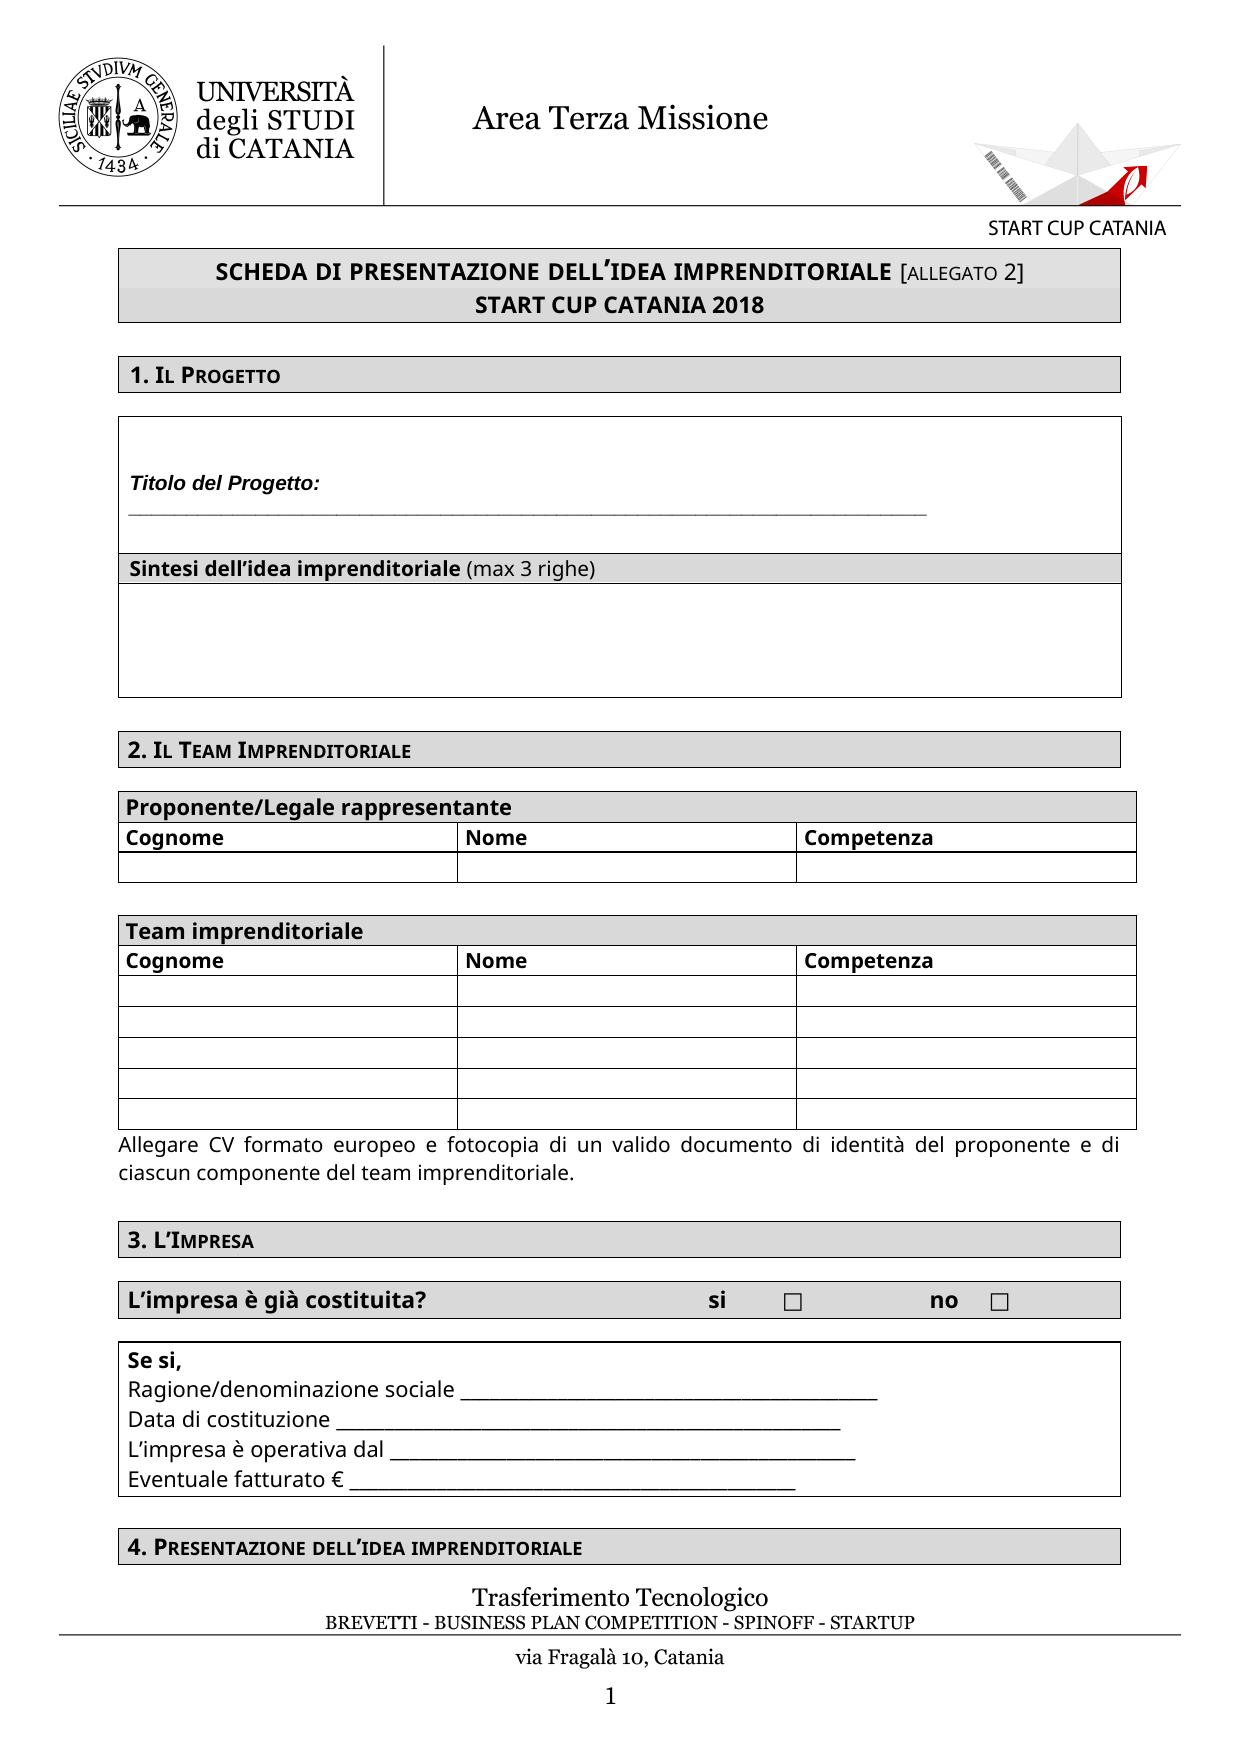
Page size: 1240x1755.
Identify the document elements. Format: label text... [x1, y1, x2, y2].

table_cell Cognome [119, 823, 457, 851]
table_cell [119, 1069, 457, 1098]
table_cell Competenza [797, 823, 1136, 851]
text L’impresa è già costituita? si □ no □ [119, 1282, 1120, 1318]
table_cell Nome [458, 946, 796, 975]
table_cell [797, 1069, 1136, 1098]
table_cell Nome [458, 823, 796, 851]
text 1. Il Progetto [119, 357, 1120, 392]
text Data di costituzione ____________________________________________________ [119, 1401, 1120, 1431]
text scheda di presentazione dell’idea imprenditoriale [allegato 2] [119, 249, 1120, 288]
text 4. Presentazione dell’idea imprenditoriale [119, 1529, 1120, 1564]
table_cell [119, 1038, 457, 1067]
table_cell [458, 1038, 796, 1067]
table_cell [458, 1069, 796, 1098]
table_cell [458, 976, 796, 1006]
text Eventuale fatturato € ______________________________________________ [119, 1461, 1120, 1496]
text START CUP CATANIA 2018 [119, 288, 1120, 322]
text Ragione/denominazione sociale ___________________________________________ [119, 1371, 1120, 1401]
text Allegare CV formato europeo e fotocopia di un valido documento di identità del proponente e di ciascun componente del team imprenditoriale. [118, 1130, 1121, 1187]
table_cell [119, 1007, 457, 1037]
table_cell [458, 853, 796, 882]
table_cell [797, 1007, 1136, 1037]
text Se si, [119, 1343, 1120, 1371]
table_cell [119, 976, 457, 1006]
text 3. L’Impresa [119, 1222, 1120, 1257]
table_header Titolo del Progetto: _____________________________________________________________________ [119, 417, 1121, 553]
table_cell [119, 1099, 457, 1129]
text 2. Il Team Imprenditoriale [119, 732, 1120, 767]
table_cell [797, 853, 1136, 882]
table_cell [797, 976, 1136, 1006]
table_cell [797, 1038, 1136, 1067]
table_cell [797, 1099, 1136, 1129]
table_cell [119, 853, 457, 882]
table_header Team imprenditoriale [119, 916, 1136, 945]
text L’impresa è operativa dal ________________________________________________ [119, 1431, 1120, 1461]
table_cell Cognome [119, 946, 457, 975]
table_cell Sintesi dell’idea imprenditoriale (max 3 righe) [119, 554, 1121, 582]
table_cell [458, 1099, 796, 1129]
table_cell Competenza [797, 946, 1136, 975]
table_cell [119, 584, 1121, 697]
table_header Proponente/Legale rappresentante [119, 792, 1136, 822]
table_cell [458, 1007, 796, 1037]
